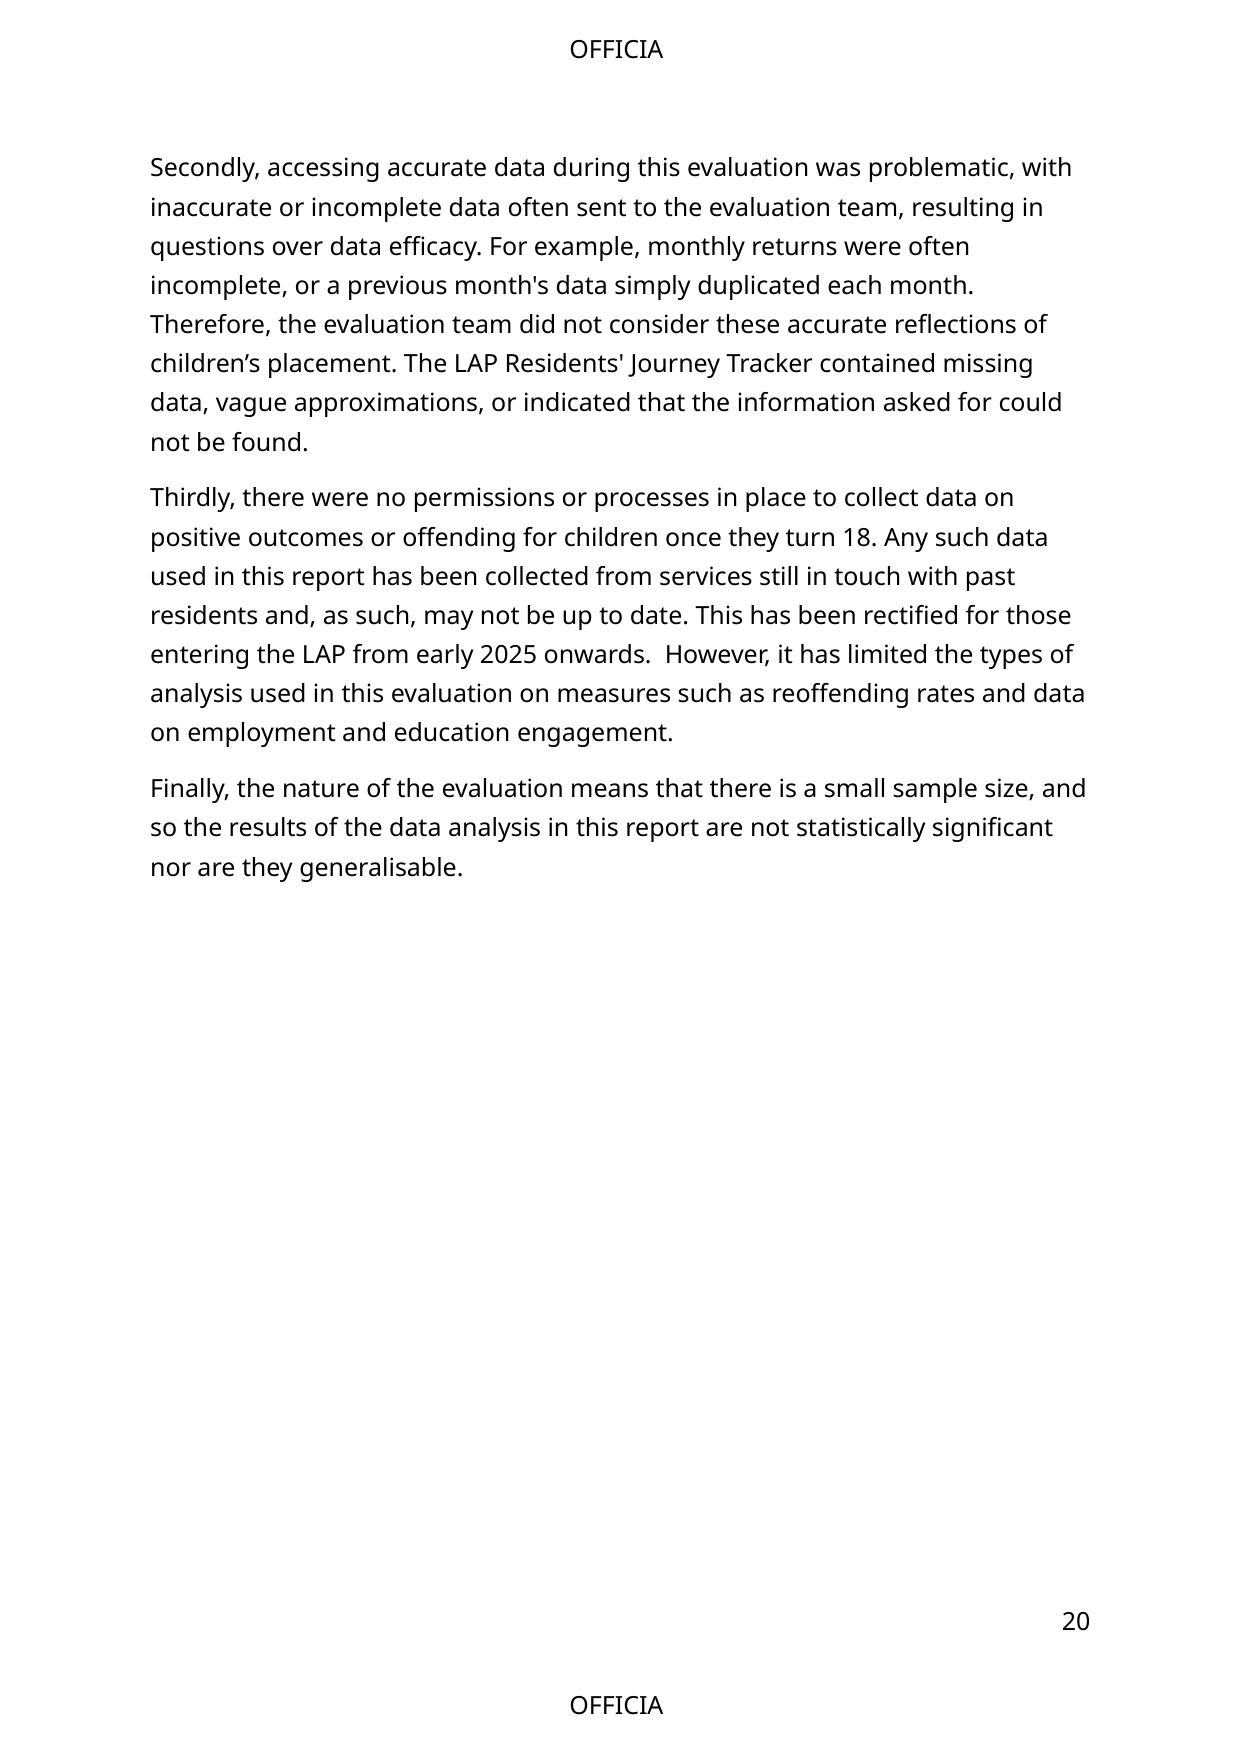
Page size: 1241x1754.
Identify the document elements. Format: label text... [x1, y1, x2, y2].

text Finally, the nature of the evaluation means that there is a small sample size, and so the results of the data analysis in this report are not statistically significant nor are they generalisable. [150, 771, 1090, 883]
text Thirdly, there were no permissions or processes in place to collect data on positive outcomes or offending for children once they turn 18. Any such data used in this report has been collected from services still in touch with past residents and, as such, may not be up to date. This has been rectified for those entering the LAP from early 2025 onwards. However, it has limited the types of analysis used in this evaluation on measures such as reoffending rates and data on employment and education engagement. [150, 480, 1090, 749]
text Secondly, accessing accurate data during this evaluation was problematic, with inaccurate or incomplete data often sent to the evaluation team, resulting in questions over data efficacy. For example, monthly returns were often incomplete, or a previous month's data simply duplicated each month. Therefore, the evaluation team did not consider these accurate reflections of children’s placement. The LAP Residents' Journey Tracker contained missing data, vague approximations, or indicated that the information asked for could not be found. [150, 150, 1090, 458]
